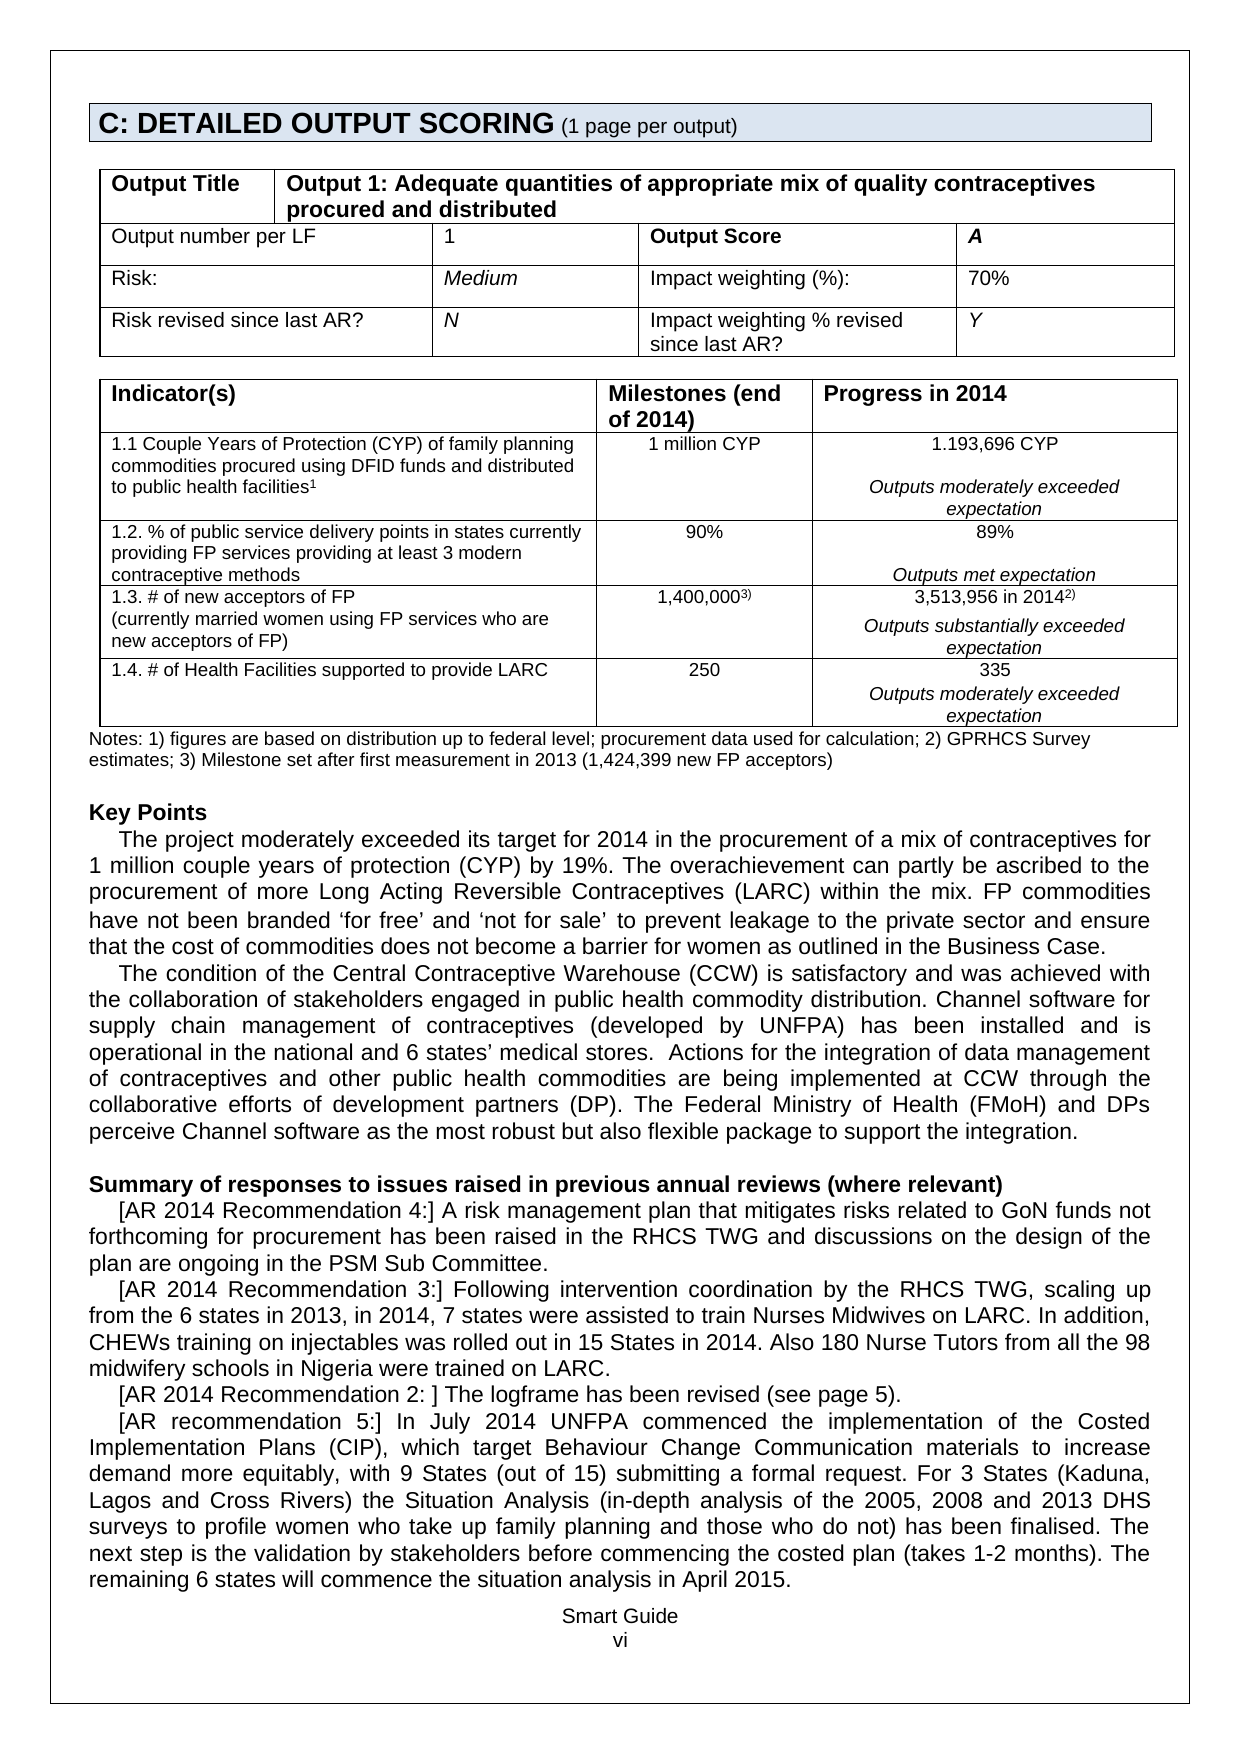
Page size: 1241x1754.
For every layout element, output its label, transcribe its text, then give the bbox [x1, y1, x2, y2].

table_cell Y [957, 308, 1174, 356]
text [AR 2014 Recommendation 2: ] The logframe has been revised (see page 5). [89, 1381, 1152, 1408]
table_cell 89% Outputs met expectation [813, 521, 1177, 585]
text Key Points [89, 799, 1152, 826]
table_header Output Title [101, 170, 274, 222]
table_header Progress in 2014 [813, 380, 1177, 432]
table_cell 1,400,0003) [597, 586, 812, 658]
text [AR recommendation 5:] In July 2014 UNFPA commenced the implementation of the Costed Implementation Plans (CIP), which target Behaviour Change Communication materials to increase demand more equitably, with 9 States (out of 15) submitting a formal request. For 3 States (Kaduna, Lagos and Cross Rivers) the Situation Analysis (in-depth analysis of the 2005, 2008 and 2013 DHS surveys to profile women who take up family planning and those who do not) has been finalised. The next step is the validation by stakeholders before commencing the costed plan (takes 1-2 months). The remaining 6 states will commence the situation analysis in April 2015. [89, 1408, 1152, 1592]
table_header Indicator(s) [101, 380, 596, 432]
text Summary of responses to issues raised in previous annual reviews (where relevant) [89, 1171, 1152, 1197]
table_cell 90% [597, 521, 812, 585]
table_cell 70% [957, 266, 1174, 307]
table_cell Output Score [639, 224, 956, 265]
table_cell Risk revised since last AR? [101, 308, 432, 356]
table_cell 3,513,956 in 20142) Outputs substantially exceeded expectation [813, 586, 1177, 658]
table_cell 1 million CYP [597, 433, 812, 519]
table_cell 1.1 Couple Years of Protection (CYP) of family planning commodities procured using DFID funds and distributed to public health facilities1 [101, 433, 596, 519]
table_header Milestones (end of 2014) [597, 380, 812, 432]
table_cell Medium [433, 266, 638, 307]
text The condition of the Central Contraceptive Warehouse (CCW) is satisfactory and was achieved with the collaboration of stakeholders engaged in public health commodity distribution. Channel software for supply chain management of contraceptives (developed by UNFPA) has been installed and is operational in the national and 6 states’ medical stores. Actions for the integration of data management of contraceptives and other public health commodities are being implemented at CCW through the collaborative efforts of development partners (DP). The Federal Ministry of Health (FMoH) and DPs perceive Channel software as the most robust but also flexible package to support the integration. [89, 960, 1152, 1144]
table_cell Impact weighting % revised since last AR? [639, 308, 956, 356]
table_cell 250 [597, 659, 812, 726]
table_cell 1.193,696 CYP Outputs moderately exceeded expectation [813, 433, 1177, 519]
table_cell Impact weighting (%): [639, 266, 956, 307]
text Notes: 1) figures are based on distribution up to federal level; procurement data used for calculation; 2) GPRHCS Survey estimates; 3) Milestone set after first measurement in 2013 (1,424,399 new FP acceptors) [89, 727, 1152, 770]
table_cell Risk: [101, 266, 432, 307]
subtitle C: DETAILED OUTPUT SCORING (1 page per output) [90, 104, 1151, 141]
table_cell A [957, 224, 1174, 265]
table_cell 1.2. % of public service delivery points in states currently providing FP services providing at least 3 modern contraceptive methods [101, 521, 596, 585]
table_cell Output number per LF [101, 224, 432, 265]
table_cell 1 [433, 224, 638, 265]
text The project moderately exceeded its target for 2014 in the procurement of a mix of contraceptives for 1 million couple years of protection (CYP) by 19%. The overachievement can partly be ascribed to the procurement of more Long Acting Reversible Contraceptives (LARC) within the mix. FP commodities have not been branded ‘for free’ and ‘not for sale’ to prevent leakage to the private sector and ensure that the cost of commodities does not become a barrier for women as outlined in the Business Case. [89, 826, 1152, 960]
text [AR 2014 Recommendation 3:] Following intervention coordination by the RHCS TWG, scaling up from the 6 states in 2013, in 2014, 7 states were assisted to train Nurses Midwives on LARC. In addition, CHEWs training on injectables was rolled out in 15 States in 2014. Also 180 Nurse Tutors from all the 98 midwifery schools in Nigeria were trained on LARC. [89, 1276, 1152, 1381]
table_cell 335 Outputs moderately exceeded expectation [813, 659, 1177, 726]
table_cell 1.4. # of Health Facilities supported to provide LARC [101, 659, 596, 726]
table_header Output 1: Adequate quantities of appropriate mix of quality contraceptives procured and distributed [275, 170, 1174, 222]
table_cell 1.3. # of new acceptors of FP (currently married women using FP services who are new acceptors of FP) [101, 586, 596, 658]
table_cell N [433, 308, 638, 356]
text [AR 2014 Recommendation 4:] A risk management plan that mitigates risks related to GoN funds not forthcoming for procurement has been raised in the RHCS TWG and discussions on the design of the plan are ongoing in the PSM Sub Committee. [89, 1197, 1152, 1276]
